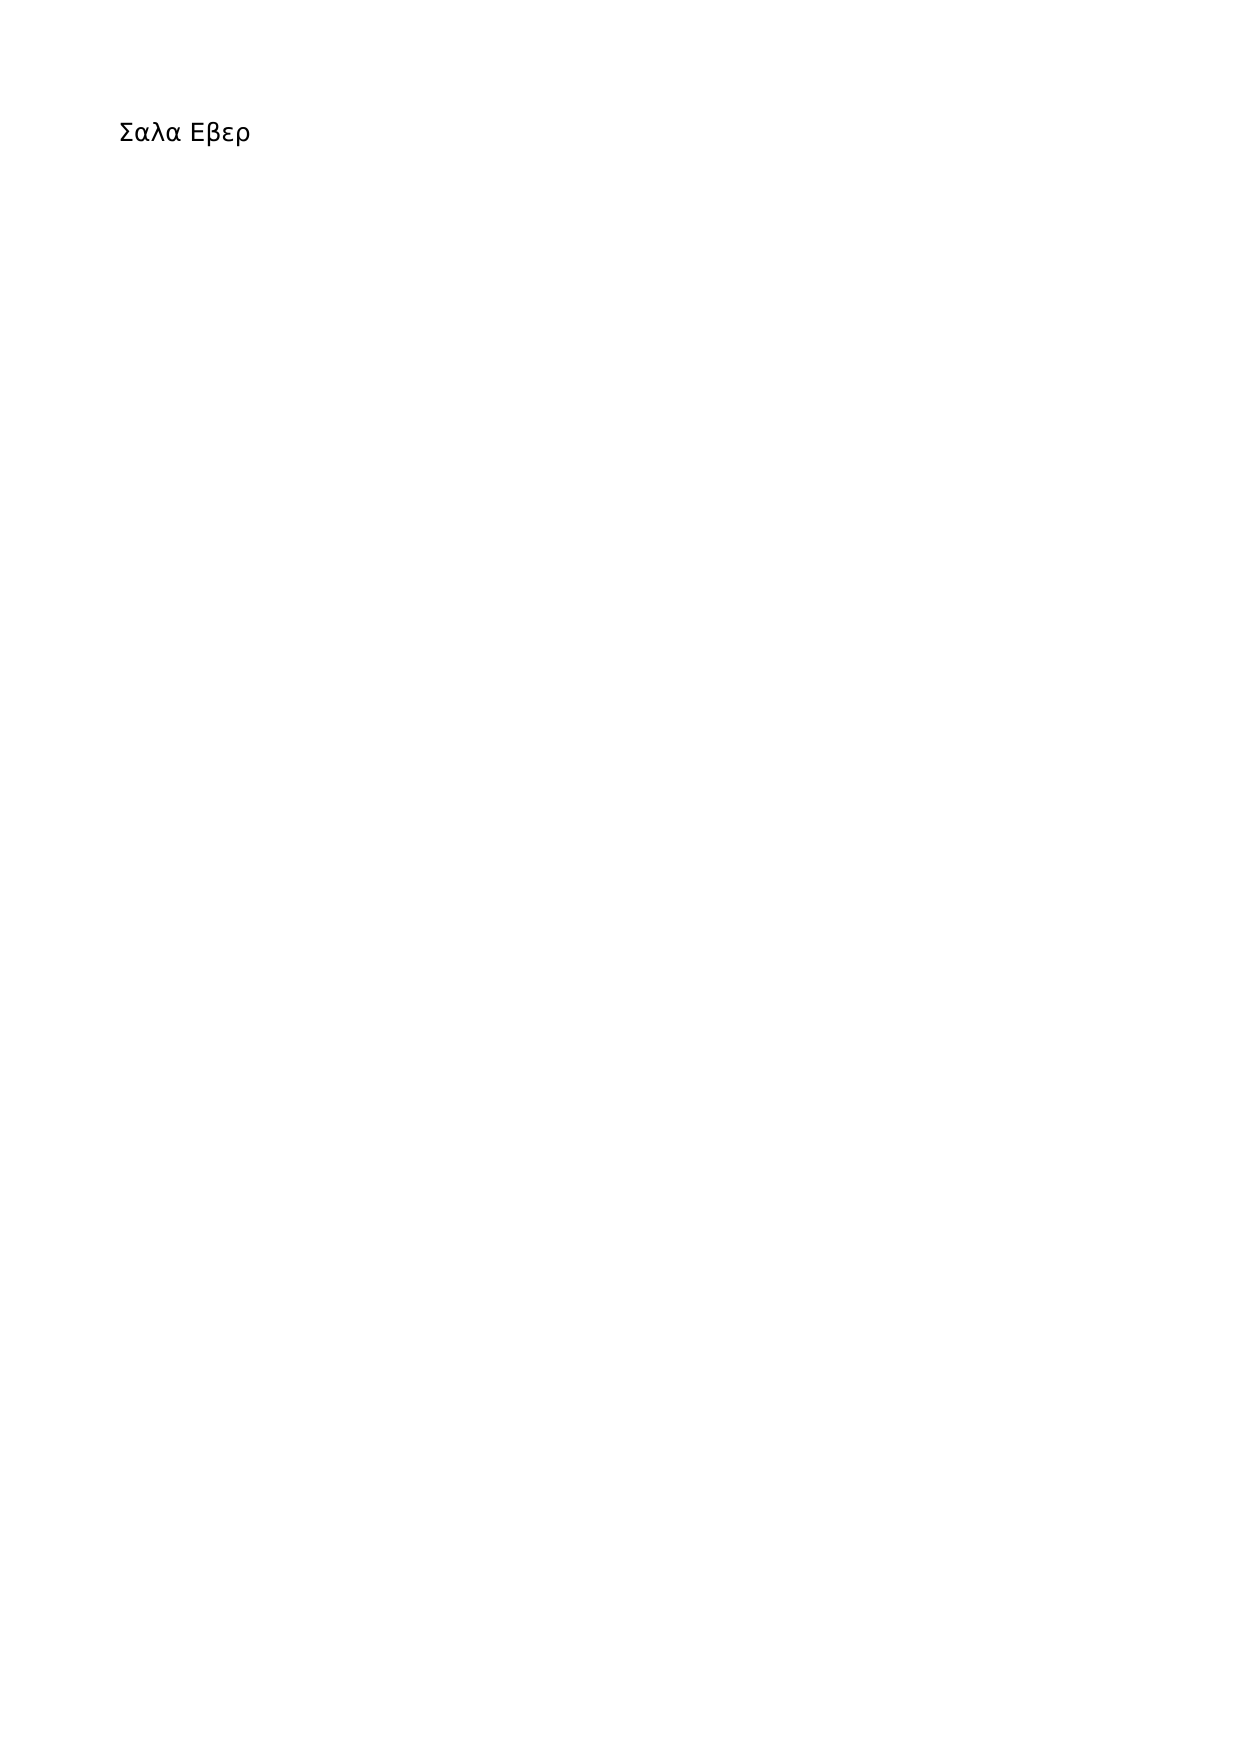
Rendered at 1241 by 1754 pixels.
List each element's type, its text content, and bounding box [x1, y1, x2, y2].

text Σαλα Εβερ [118, 118, 1122, 147]
